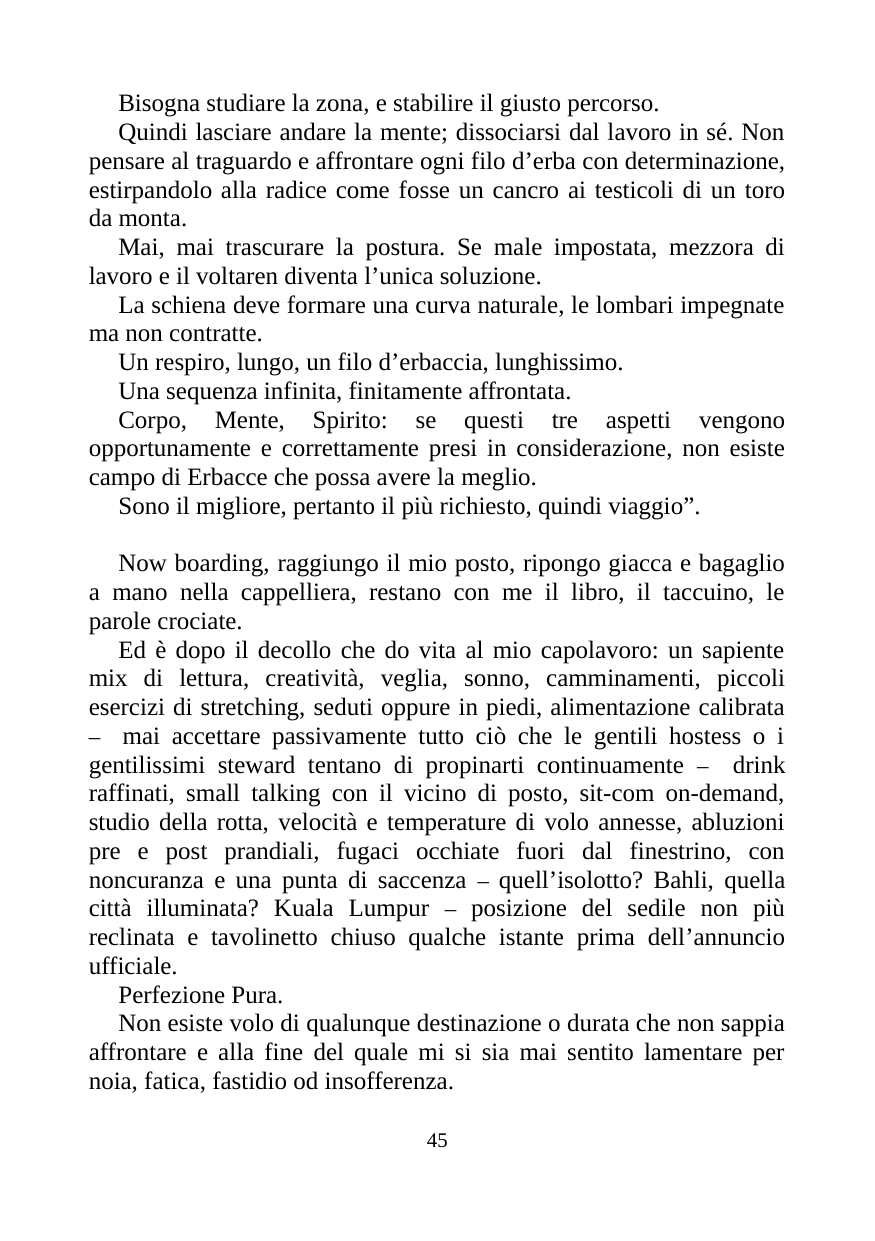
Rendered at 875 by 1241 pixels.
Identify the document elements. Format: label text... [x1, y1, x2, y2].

text Mai, mai trascurare la postura. Se male impostata, mezzora di lavoro e il voltaren diventa l’unica soluzione. [88, 232, 786, 290]
text Now boarding, raggiungo il mio posto, ripongo giacca e bagaglio a mano nella cappelliera, restano con me il libro, il taccuino, le parole crociate. [88, 548, 786, 635]
text Non esiste volo di qualunque destinazione o durata che non sappia affrontare e alla fine del quale mi si sia mai sentito lamentare per noia, fatica, fastidio od insofferenza. [88, 1008, 786, 1095]
text Perfezione Pura. [88, 980, 786, 1008]
text Bisogna studiare la zona, e stabilire il giusto percorso. [88, 88, 786, 117]
text Un respiro, lungo, un filo d’erbaccia, lunghissimo. [88, 347, 786, 376]
text Una sequenza infinita, finitamente affrontata. [88, 376, 786, 405]
text Quindi lasciare andare la mente; dissociarsi dal lavoro in sé. Non pensare al traguardo e affrontare ogni filo d’erba con determinazione, estirpandolo alla radice come fosse un cancro ai testicoli di un toro da monta. [88, 117, 786, 232]
text Ed è dopo il decollo che do vita al mio capolavoro: un sapiente mix di lettura, creatività, veglia, sonno, camminamenti, piccoli esercizi di stretching, seduti oppure in piedi, alimentazione calibrata – mai accettare passivamente tutto ciò che le gentili hostess o i gentilissimi steward tentano di propinarti continuamente – drink raffinati, small talking con il vicino di posto, sit-com on-demand, studio della rotta, velocità e temperature di volo annesse, abluzioni pre e post prandiali, fugaci occhiate fuori dal finestrino, con noncuranza e una punta di saccenza – quell’isolotto? Bahli, quella città illuminata? Kuala Lumpur – posizione del sedile non più reclinata e tavolinetto chiuso qualche istante prima dell’annuncio ufficiale. [88, 635, 786, 980]
text Corpo, Mente, Spirito: se questi tre aspetti vengono opportunamente e correttamente presi in considerazione, non esiste campo di Erbacce che possa avere la meglio. [88, 405, 786, 491]
text Sono il migliore, pertanto il più richiesto, quindi viaggio”. [88, 491, 786, 520]
text La schiena deve formare una curva naturale, le lombari impegnate ma non contratte. [88, 290, 786, 347]
